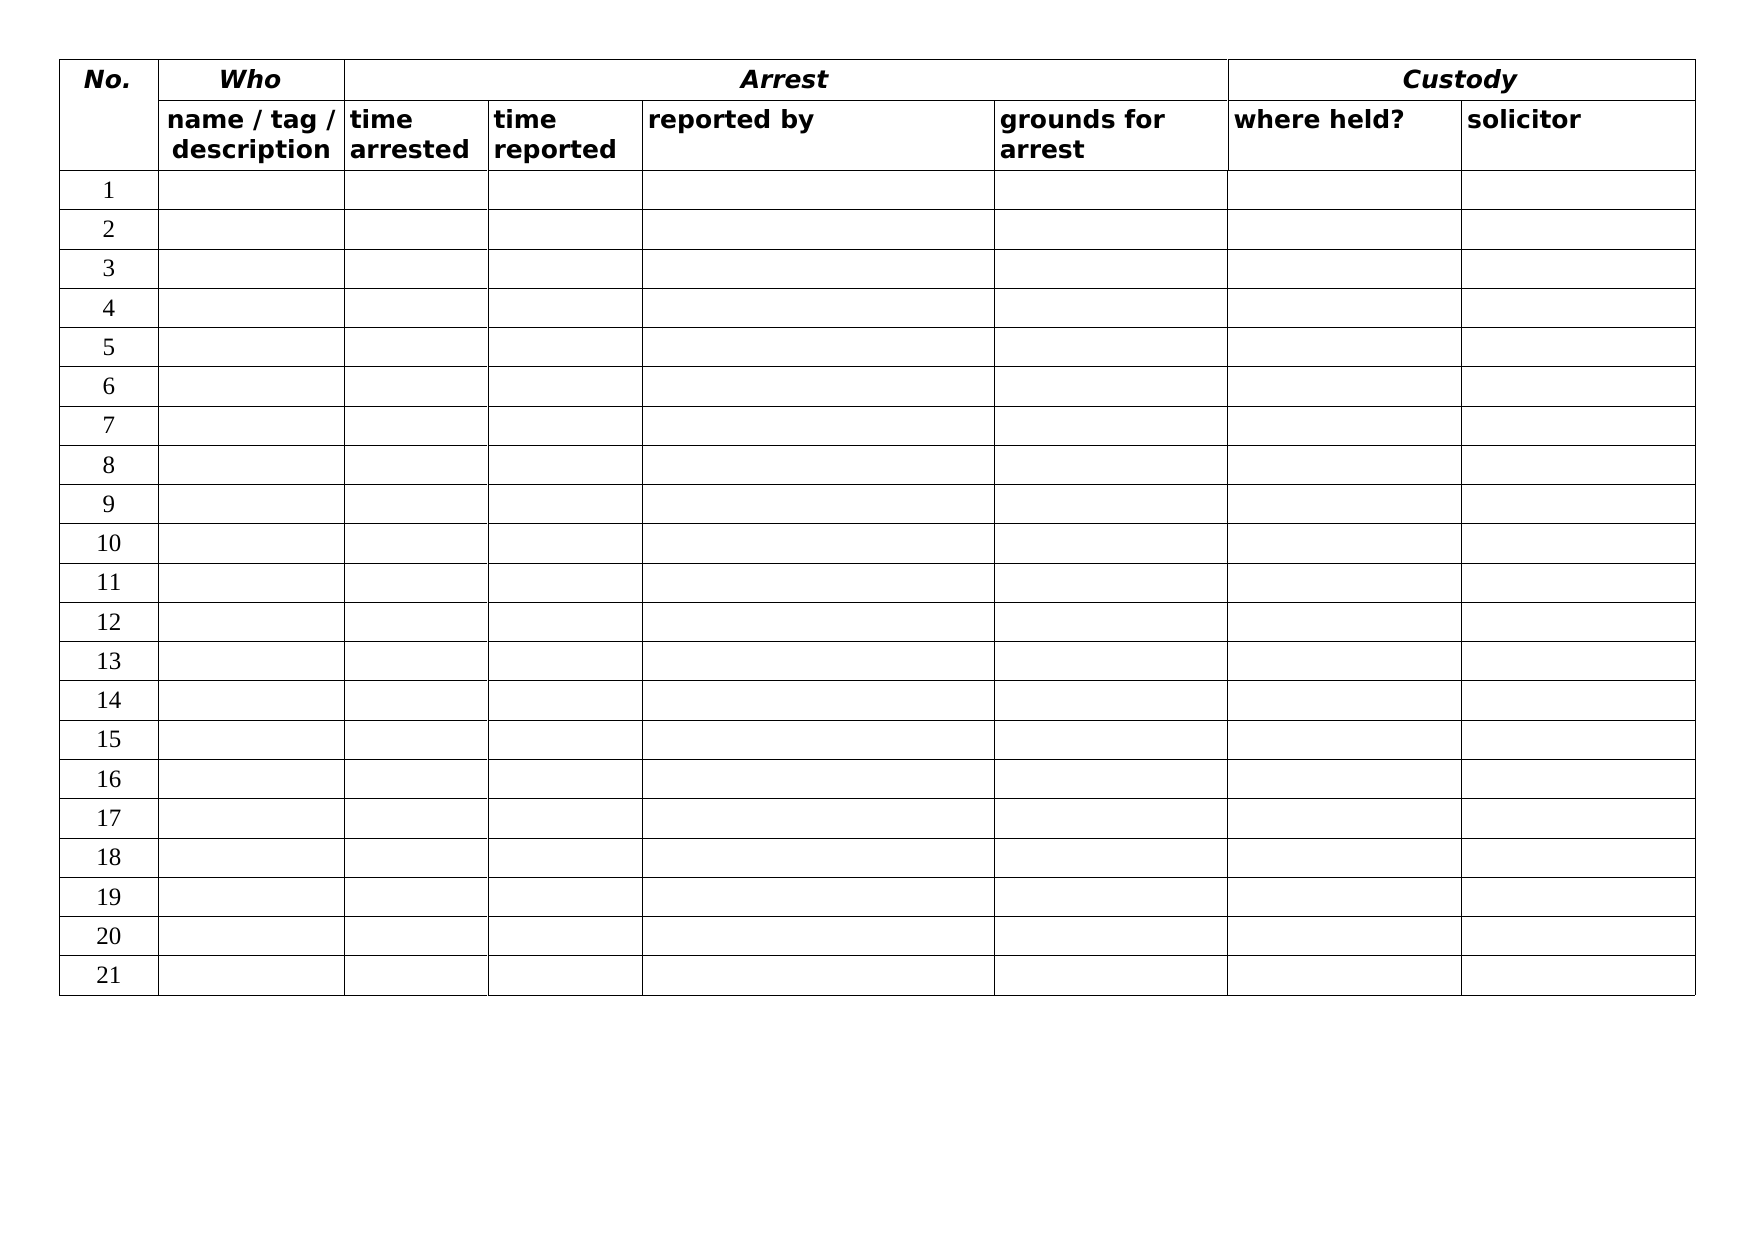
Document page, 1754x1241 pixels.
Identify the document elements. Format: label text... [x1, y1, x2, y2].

table_cell name / tag / description [159, 101, 344, 170]
table_cell [159, 603, 344, 641]
table_cell [995, 564, 1227, 602]
table_cell [159, 564, 344, 602]
table_cell [159, 407, 344, 445]
table_cell 2 [60, 210, 158, 249]
table_cell 9 [60, 485, 158, 523]
table_cell [489, 878, 642, 916]
table_cell [643, 250, 994, 288]
table_cell [1462, 564, 1695, 602]
table_cell [643, 878, 994, 916]
table_cell 19 [60, 878, 158, 916]
table_cell [1462, 721, 1695, 759]
table_cell [1228, 799, 1461, 838]
table_cell [345, 760, 487, 798]
table_cell [159, 289, 344, 327]
table_cell [159, 681, 344, 720]
table_cell [345, 289, 487, 327]
table_cell [489, 721, 642, 759]
table_cell [1462, 839, 1695, 877]
table_cell [1462, 878, 1695, 916]
table_cell [489, 956, 642, 995]
table_cell [995, 917, 1227, 955]
table_cell 18 [60, 839, 158, 877]
table_cell [345, 603, 487, 641]
table_cell [1228, 485, 1461, 523]
table_cell [159, 760, 344, 798]
table_cell [1462, 171, 1695, 209]
table_cell [1228, 642, 1461, 680]
table_cell [159, 485, 344, 523]
table_cell [643, 721, 994, 759]
table_cell [489, 524, 642, 563]
table_cell grounds for arrest [995, 101, 1227, 170]
table_cell [1228, 956, 1461, 995]
table_header Arrest [345, 60, 1227, 100]
table_cell [489, 839, 642, 877]
table_cell [995, 956, 1227, 995]
table_cell [345, 328, 487, 366]
table_cell [995, 485, 1227, 523]
table_cell [995, 407, 1227, 445]
table_cell [1462, 328, 1695, 366]
table_cell [345, 171, 487, 209]
table_cell [643, 446, 994, 484]
table_cell [489, 917, 642, 955]
table_cell 12 [60, 603, 158, 641]
table_cell [345, 839, 487, 877]
table_cell [1462, 681, 1695, 720]
table_cell [995, 210, 1227, 249]
table_cell [1228, 407, 1461, 445]
table_cell [1462, 289, 1695, 327]
table_cell [1462, 407, 1695, 445]
table_cell [489, 289, 642, 327]
table_cell [643, 956, 994, 995]
table_cell [1228, 878, 1461, 916]
table_cell [1462, 485, 1695, 523]
table_cell [1462, 760, 1695, 798]
table_cell [1228, 721, 1461, 759]
table_cell [159, 250, 344, 288]
table_cell 20 [60, 917, 158, 955]
table_cell [489, 681, 642, 720]
table_cell [995, 721, 1227, 759]
table_cell [345, 367, 487, 406]
table_cell [1228, 524, 1461, 563]
table_cell [643, 917, 994, 955]
table_cell [995, 799, 1227, 838]
table_cell [1228, 289, 1461, 327]
table_cell [643, 681, 994, 720]
table_cell [1228, 839, 1461, 877]
table_cell [1228, 917, 1461, 955]
table_cell [1228, 564, 1461, 602]
table_cell [643, 328, 994, 366]
table_cell [345, 210, 487, 249]
table_cell [995, 367, 1227, 406]
table_cell [995, 642, 1227, 680]
table_cell [489, 250, 642, 288]
table_cell [159, 524, 344, 563]
table_cell [995, 446, 1227, 484]
table_cell [159, 721, 344, 759]
table_cell reported by [643, 101, 994, 170]
table_cell [643, 367, 994, 406]
table_cell [643, 564, 994, 602]
table_cell [1462, 524, 1695, 563]
table_cell 11 [60, 564, 158, 602]
table_header Custody [1229, 60, 1695, 100]
table_cell 16 [60, 760, 158, 798]
table_cell [1462, 799, 1695, 838]
table_cell [489, 171, 642, 209]
table_cell [1228, 681, 1461, 720]
table_cell [643, 171, 994, 209]
table_cell [1228, 171, 1461, 209]
table_cell [159, 446, 344, 484]
table_cell [345, 524, 487, 563]
table_cell [1228, 367, 1461, 406]
table_cell [995, 681, 1227, 720]
table_cell [489, 210, 642, 249]
table_cell 8 [60, 446, 158, 484]
table_cell [995, 603, 1227, 641]
table_cell 17 [60, 799, 158, 838]
table_cell [643, 407, 994, 445]
table_cell [345, 681, 487, 720]
table_cell 1 [60, 171, 158, 209]
table_cell 15 [60, 721, 158, 759]
table_cell 5 [60, 328, 158, 366]
table_cell [1462, 210, 1695, 249]
table_cell [1228, 328, 1461, 366]
table_cell [995, 524, 1227, 563]
table_cell [489, 485, 642, 523]
table_cell 4 [60, 289, 158, 327]
table_cell [1228, 210, 1461, 249]
table_cell [995, 171, 1227, 209]
table_cell [995, 760, 1227, 798]
table_cell [489, 642, 642, 680]
table_cell [1228, 603, 1461, 641]
table_cell [345, 407, 487, 445]
table_cell [643, 642, 994, 680]
table_cell [1462, 367, 1695, 406]
table_cell [1228, 760, 1461, 798]
table_cell time arrested [345, 101, 487, 170]
table_cell [159, 328, 344, 366]
table_cell 14 [60, 681, 158, 720]
table_cell [1228, 446, 1461, 484]
table_header Who [159, 60, 344, 100]
table_cell 3 [60, 250, 158, 288]
table_cell [643, 210, 994, 249]
table_cell [1462, 250, 1695, 288]
table_cell [1462, 446, 1695, 484]
table_cell [643, 485, 994, 523]
table_cell [345, 250, 487, 288]
table_cell solicitor [1462, 101, 1695, 170]
table_cell [489, 446, 642, 484]
table_header No. [60, 60, 158, 170]
table_cell [995, 250, 1227, 288]
table_cell [995, 839, 1227, 877]
table_cell [345, 917, 487, 955]
table_cell [345, 721, 487, 759]
table_cell time reported [489, 101, 642, 170]
table_cell [489, 799, 642, 838]
table_cell [1462, 956, 1695, 995]
table_cell [159, 917, 344, 955]
table_cell [643, 289, 994, 327]
table_cell [489, 603, 642, 641]
table_cell [489, 564, 642, 602]
table_cell [345, 878, 487, 916]
table_cell [345, 799, 487, 838]
table_cell [159, 839, 344, 877]
table_cell [159, 799, 344, 838]
table_cell [345, 564, 487, 602]
table_cell [1462, 603, 1695, 641]
table_cell [345, 642, 487, 680]
table_cell [643, 760, 994, 798]
table_cell [643, 524, 994, 563]
table_cell [489, 328, 642, 366]
table_cell [345, 485, 487, 523]
table_cell [995, 328, 1227, 366]
table_cell 7 [60, 407, 158, 445]
table_cell 21 [60, 956, 158, 995]
table_cell [1462, 917, 1695, 955]
table_cell [159, 878, 344, 916]
table_cell [995, 878, 1227, 916]
table_cell 10 [60, 524, 158, 563]
table_cell [159, 367, 344, 406]
table_cell [159, 642, 344, 680]
table_cell [643, 839, 994, 877]
table_cell 13 [60, 642, 158, 680]
table_cell [489, 367, 642, 406]
table_cell where held? [1229, 101, 1461, 170]
table_cell [159, 171, 344, 209]
table_cell 6 [60, 367, 158, 406]
table_cell [345, 956, 487, 995]
table_cell [1462, 642, 1695, 680]
table_cell [643, 799, 994, 838]
table_cell [643, 603, 994, 641]
table_cell [995, 289, 1227, 327]
table_cell [489, 407, 642, 445]
table_cell [159, 210, 344, 249]
table_cell [159, 956, 344, 995]
table_cell [489, 760, 642, 798]
table_cell [1228, 250, 1461, 288]
table_cell [345, 446, 487, 484]
